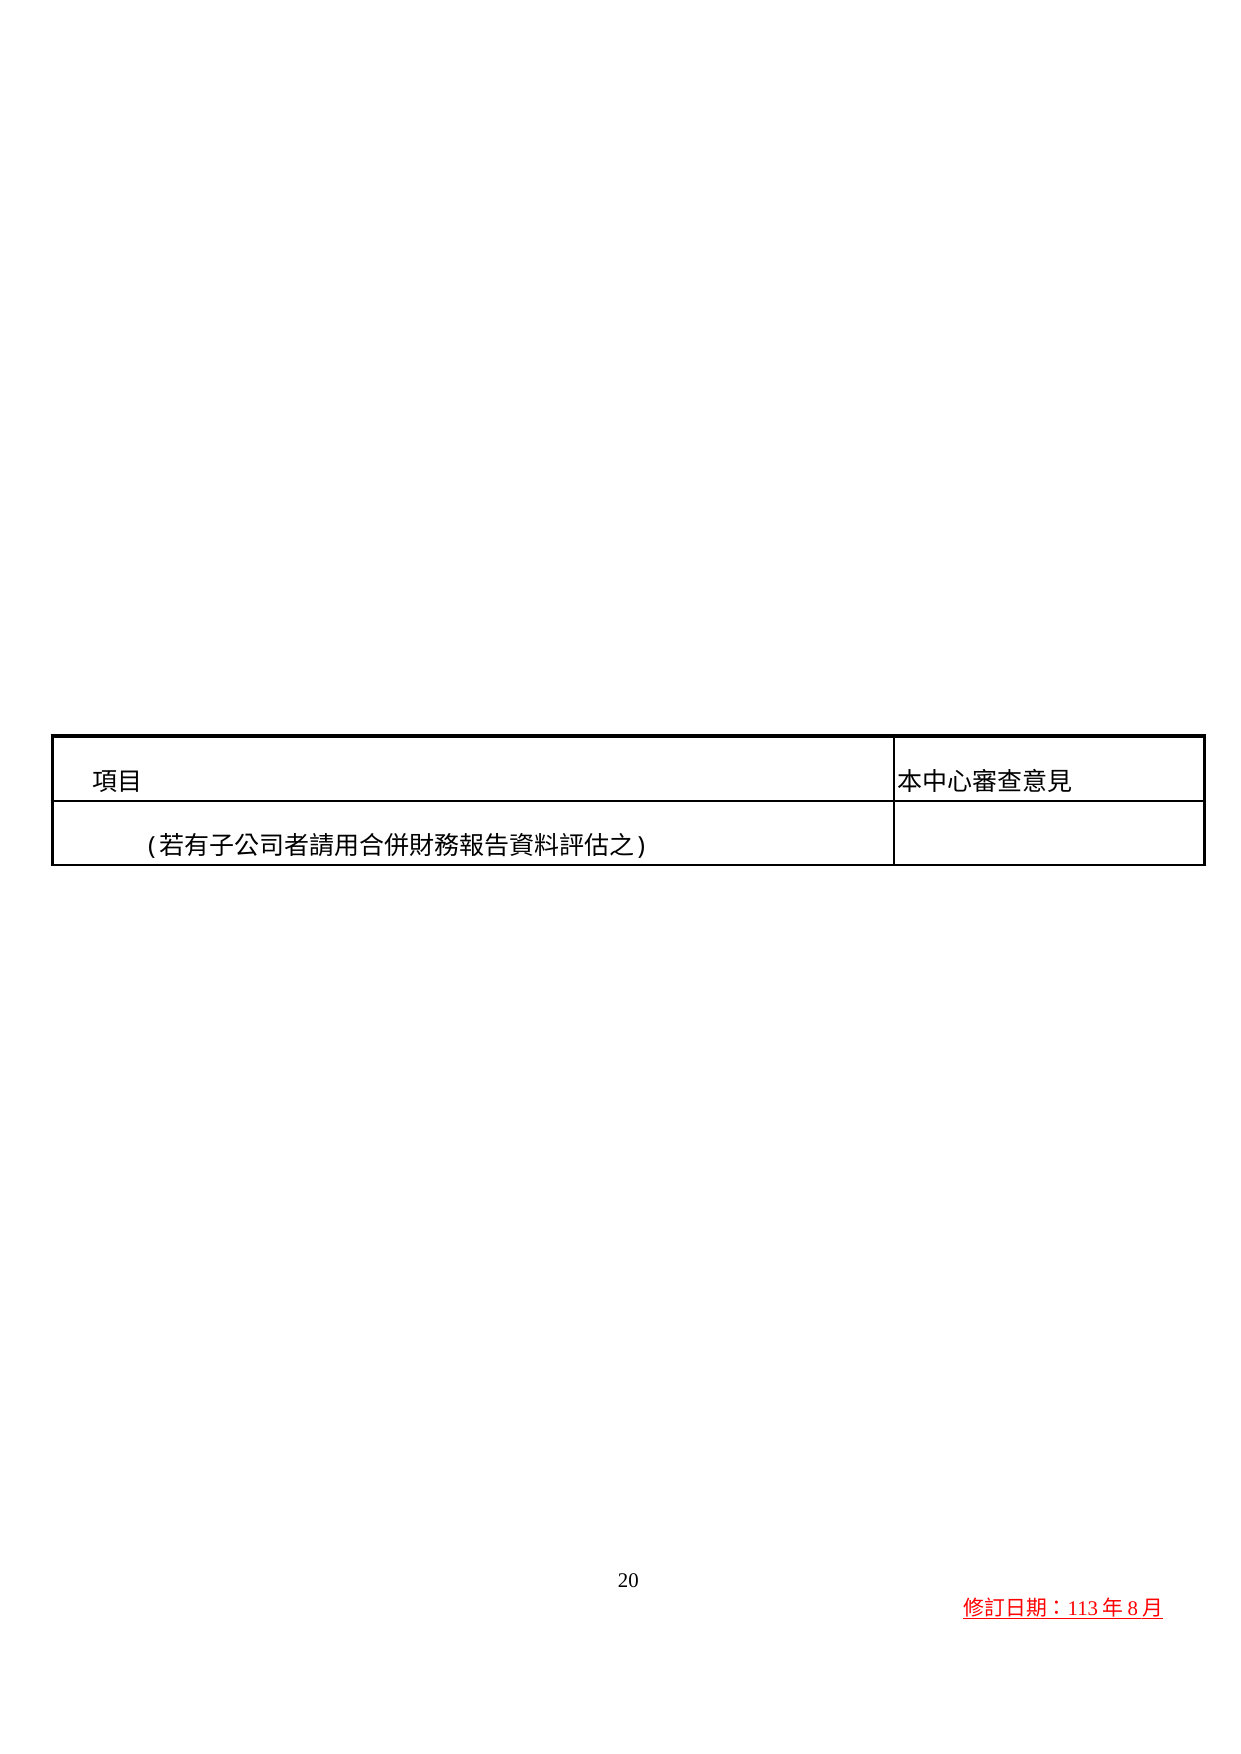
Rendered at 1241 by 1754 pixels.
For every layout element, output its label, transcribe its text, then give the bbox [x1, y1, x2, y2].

table_header 本中心審查意見 [895, 738, 1203, 800]
table_cell [895, 802, 1203, 864]
table_cell 公司具備之申請上櫃條件(本調查表所稱淨值及稅前淨利，係指歸屬於母公司業主之金額) 設立日期： 年 月 日； 公開發行日期： 年 月 日 預計掛牌類別： □食品工業 □塑膠工業 □紡織纖維 □電機機械 □電器電纜 □化學工業 □生技醫療業 □玻璃陶瓷 □鋼鐵工業 □橡膠工業 □半導體業 □電腦及週邊設備業 □光電業 □通信網路業 □電子零組件業 □電子通路業□資訊服務業□其他電子業 □建材營造 □航運業 □觀光餐飲 □金融業 □油電燃氣業□文化創意業□農業科技 □數位雲端 □居家生活 □綠能環保 □運動休閒 □其他 實收資本額：新臺幣 元（其中含私募 元）； 統一編號： 財務要求應符合下列標準之一： 獲利能力： (個別財務報告) (若有子公司者請用合併財務報告資料評估之) □ 年度稅前淨利占財務報告所列示股本 %，且 年度決算無累積虧損。 年度稅前淨利為 千元，不低於新臺幣四百萬元。 □ 年度稅前淨利占財務報告所列示股本 %； 年度稅前淨利占財務報告所列示股本 %。 年度稅前淨利為 千元，不低於新臺幣四百萬元。 □ 年度及 年度平均稅前淨利占財務報告所列示股本 %， 且 年度之獲利能力較 年度為佳。 年度稅前淨利為 千元，不低於新臺幣四百萬元。 (合併財務報告) □ 年度稅前淨利占財務報告所列示股本 %，且 年度決算無累積虧損。 年度稅前淨利為 千元，不低於新臺幣四百萬元。 □ 年度稅前淨利占財務報告所列示股本 %； 年度稅前淨利占財務報告所列示股本 %。 年度稅前淨利為 千元，不低於新臺幣四百萬元。 □ 年度及 年度平均稅前淨利占財務報告所列示股本 %， 且 年度之獲利能力較 年度為佳。 年度稅前淨利為 千元，不低於新臺幣四百萬元。 淨值、營業收入及營業活動現金流量： (個別財務報告) (若有子公司者請用合併財務報告資料評估之) □ 最近期( 年度/ 年第 季)經會計師查核簽證或核閱財務報告之淨值為 千元且不低於股本三分之二。 □ 年度來自主要業務之營業收入為 千元；且 年度來自主要業務之營業收入較 年度成長。 □ 年度營業活動現金流量為 千元。 (合併財務報告) □ 最近期( 年度/ 年第 季)經會計師查核簽證或核閱財務報告之淨值為 千元且不低於股本三分之二。 □ 年度來自主要業務之營業收入為 千元；且 年度來自主要業務之營業收入較 年度成長。 □ 年度營業活動現金流量為 千元。 □ 係屬科技事業或文化創意事業，得不受本項財務要求之限制。屬科技事業者，其最近期經會計師查核簽證或核閱財務報告之淨值不低於股本三分之二。 股權分散：截至 年 月 日止公司內部人及該等內部人持股逾百分之五十之法人以外之記名股東人數 人，且其所持股份總額合計 股，占發行股份總額 %。 業承諾依規定比率委託指定機關辦理集保事宜。 推薦證券商： 主辦推薦證券商： 協辦推薦證券商： 股務代理機構： 是否於興櫃股票市場交易滿六個月以上。 □是 □否 登錄興櫃日期： 年 月 日 輔導簽約日期： 年 月 日 募集發行、私募之之股票及債券，業已全面無實體發行。 是否依證券交易法第14條之6及其相關規定設置薪資報酬委員會： □是 □否，請說明原因： 是否於公司章程載明下列事項： 將電子方式列為股東表決權行使管道之一； 董事選舉應採候選人提名制度； 應設置審計委員會。 □是 □否，請說明原因： 上櫃產業類別屬食品工業或最近一個會計年度餐飲收入占其全部營業收入50%以上者，是否符合下列規定： 設置實驗室，從事自主檢驗。 產品原材料、半成品或成品委外辦理檢驗者，應送交經衛生福利部、財團法人全國認證基金會或衛生福利部委託之機構認證或認可之實驗室或檢驗機構檢驗。 洽獨立專家就其食品安全監測計畫、檢驗週期、檢驗項目等出具合理性意見書。 □是 □否，請說明原因： □不適用 是否設置符合本中心「上櫃公司董事會設置及行使職權應遵循事項要點」規定之公司治理主管： □是 □否，請說明原因： 有無上櫃審查準則第十條第一項各款所列不宜上櫃之情事(申請公司之子公司於最近一個會計年度或申請年度符合會計師受託查核簽證財務報表規則第三條第二項及會計師受託查核簽證金融機構財務報表相關規定第五條規定之各款重要子公司標準之一，且有從事實質營運活動者，該等子公司有無上櫃審查準則第十條第一項第一款至第四款及第七款所列不宜上櫃之情事，該子公司如設有監察人，其監察人亦準用第七款規定)： □無 □有，請說明內容： 以上各項除第 項外，其餘均符合有價證券櫃檯買賣條件。 [54, 802, 893, 864]
table_header 項目 [54, 738, 893, 800]
